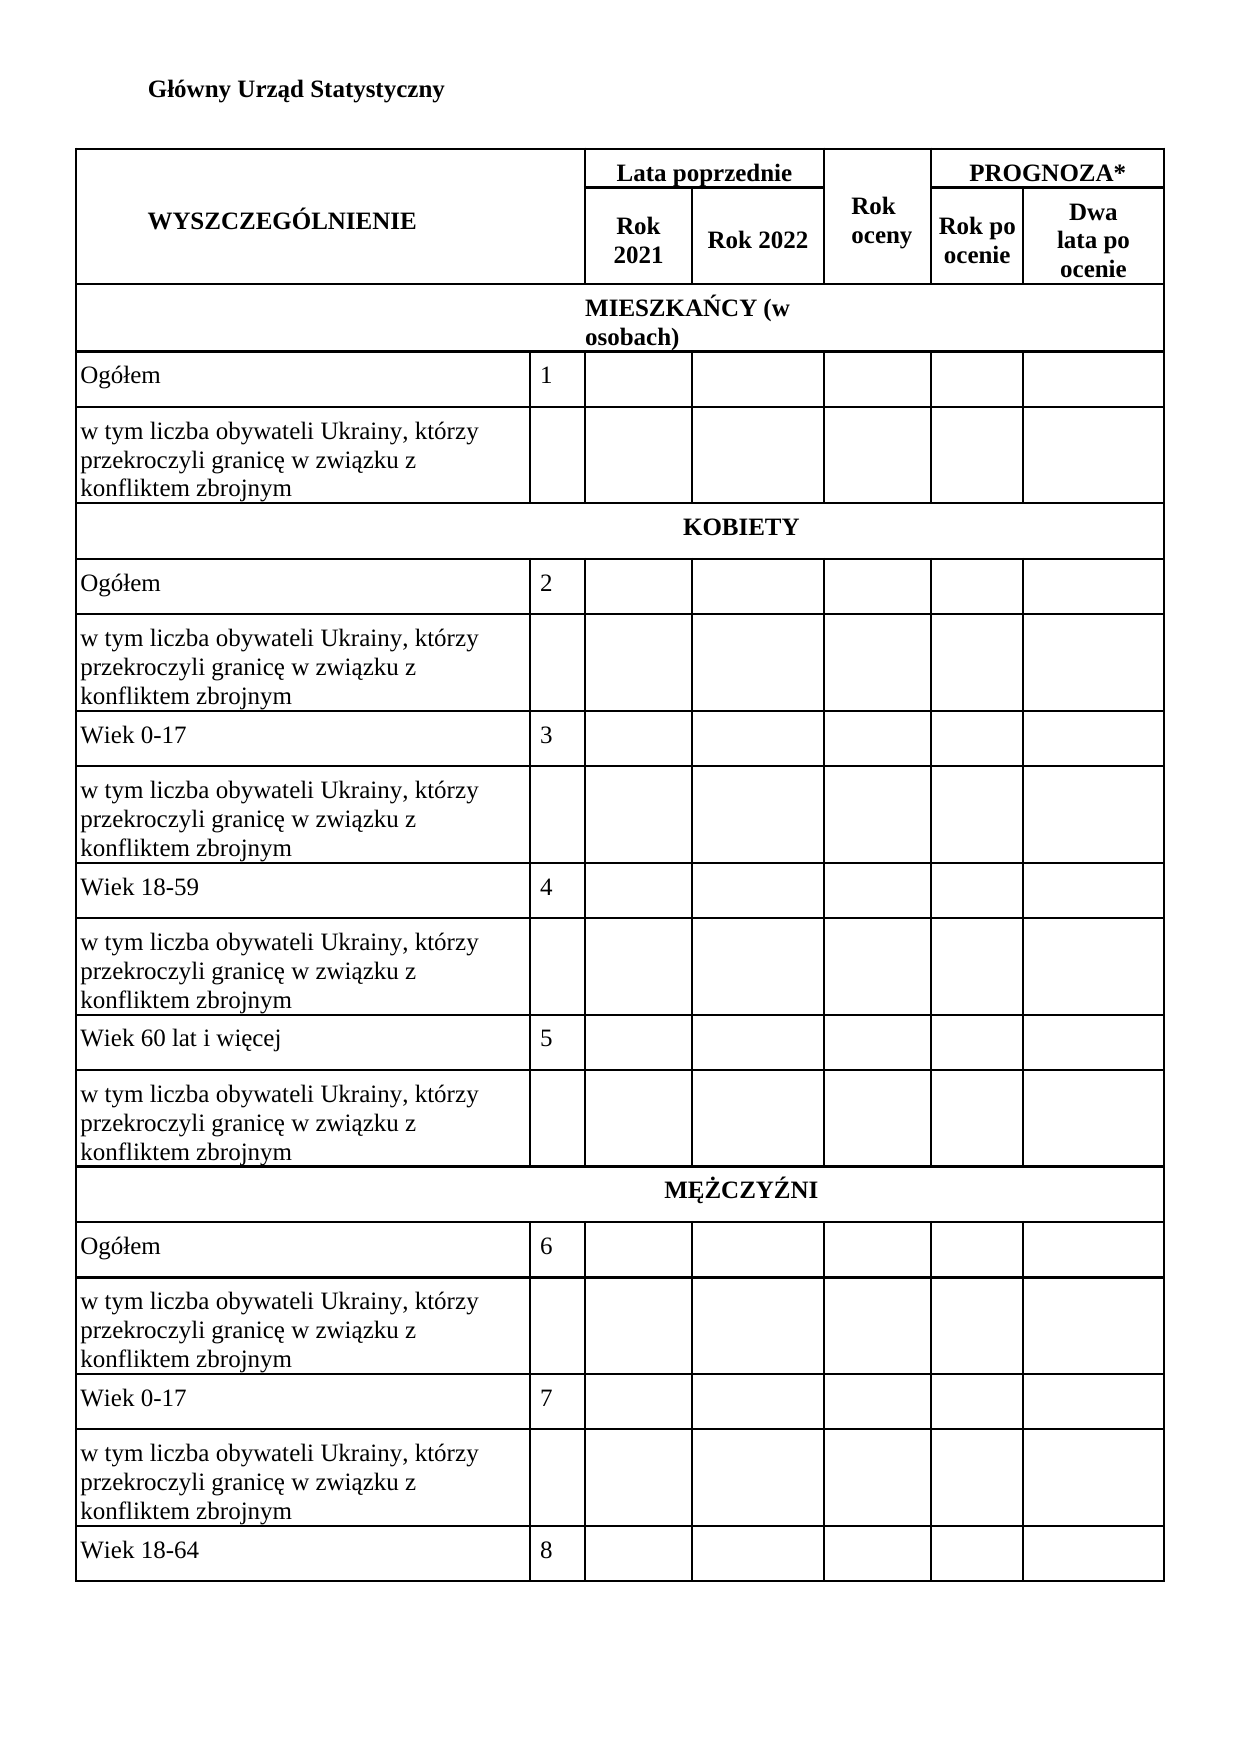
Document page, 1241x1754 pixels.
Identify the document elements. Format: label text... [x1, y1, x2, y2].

table_cell [531, 767, 584, 862]
table_cell [851, 353, 930, 406]
table_cell w tym liczba obywateli Ukrainy, którzy przekroczyli granicę w związku z konfliktem zbrojnym [77, 1071, 529, 1165]
table_cell [825, 1430, 851, 1524]
table_cell [1024, 919, 1163, 1013]
table_cell [932, 864, 1022, 917]
table_cell [1024, 408, 1163, 502]
table_cell [693, 767, 823, 862]
table_cell [586, 1430, 691, 1524]
table_cell w tym liczba obywateli Ukrainy, którzy przekroczyli granicę w związku z konfliktem zbrojnym [77, 1430, 529, 1524]
table_cell [586, 712, 691, 765]
table_cell [693, 1071, 823, 1165]
table_cell [851, 1279, 930, 1373]
table_cell [77, 285, 530, 350]
table_cell Wiek 0-17 [77, 1375, 529, 1428]
table_cell [1024, 1375, 1163, 1428]
table_cell [851, 767, 930, 862]
table_cell 4 [531, 864, 584, 917]
table_cell [932, 560, 1022, 613]
table_cell [1024, 1279, 1163, 1373]
table_cell [693, 1430, 823, 1524]
table_cell [531, 408, 584, 502]
table_cell [932, 1375, 1022, 1428]
table_cell [693, 353, 823, 406]
table_cell [1024, 712, 1163, 765]
table_cell [932, 919, 1022, 1013]
table_cell [851, 1430, 930, 1524]
table_cell [932, 1279, 1022, 1373]
table_cell [825, 767, 851, 862]
table_cell [932, 767, 1022, 862]
table_cell [932, 712, 1022, 765]
table_cell [586, 560, 691, 613]
table_cell [693, 1375, 823, 1428]
table_cell [932, 408, 1022, 502]
table_header [530, 150, 584, 283]
table_header WYSZCZEGÓLNIENIE [77, 150, 530, 283]
table_cell [693, 919, 823, 1013]
table_cell 5 [531, 1016, 584, 1069]
table_header Rok oceny [851, 150, 930, 283]
table_cell KOBIETY [585, 504, 851, 558]
table_cell [530, 504, 585, 558]
table_cell [1024, 1527, 1163, 1580]
table_cell [851, 1375, 930, 1428]
table_cell w tym liczba obywateli Ukrainy, którzy przekroczyli granicę w związku z konfliktem zbrojnym [77, 767, 529, 862]
table_cell [1024, 560, 1163, 613]
table_cell [825, 864, 851, 917]
table_cell [693, 615, 823, 710]
table_cell [851, 1071, 930, 1165]
table_cell [851, 615, 930, 710]
table_cell Ogółem [77, 1223, 529, 1276]
table_cell [932, 1016, 1022, 1069]
table_cell [693, 1279, 823, 1373]
table_cell [586, 408, 691, 502]
table_cell [932, 615, 1022, 710]
table_cell [586, 1375, 691, 1428]
table_cell Rok 2022 [693, 189, 823, 283]
table_cell 1 [531, 353, 584, 406]
table_cell [851, 285, 931, 350]
table_cell [851, 1016, 930, 1069]
table_cell Rok po ocenie [932, 189, 1022, 283]
table_cell [851, 408, 930, 502]
table_cell w tym liczba obywateli Ukrainy, którzy przekroczyli granicę w związku z konfliktem zbrojnym [77, 919, 529, 1013]
table_cell [1024, 1016, 1163, 1069]
table_cell w tym liczba obywateli Ukrainy, którzy przekroczyli granicę w związku z konfliktem zbrojnym [77, 1279, 529, 1373]
table_cell [693, 1223, 823, 1276]
table_cell [531, 1430, 584, 1524]
table_cell [1024, 615, 1163, 710]
table_cell [851, 712, 930, 765]
table_cell [932, 1223, 1022, 1276]
table_cell [693, 864, 823, 917]
table_cell [1024, 1223, 1163, 1276]
table_cell Wiek 0-17 [77, 712, 529, 765]
table_header PROGNOZA* [932, 150, 1163, 186]
table_cell Ogółem [77, 560, 529, 613]
table_cell [586, 864, 691, 917]
table_cell MĘŻCZYŹNI [585, 1168, 851, 1221]
table_header Lata poprzednie [586, 150, 823, 186]
table_cell [1024, 1071, 1163, 1165]
table_cell [825, 1071, 851, 1165]
table_cell [931, 1168, 1163, 1221]
table_cell [1024, 353, 1163, 406]
table_cell [932, 353, 1022, 406]
table_cell [825, 919, 851, 1013]
table_header [825, 150, 851, 283]
table_cell [825, 712, 851, 765]
table_cell [825, 1279, 851, 1373]
table_cell [77, 504, 530, 558]
table_cell [825, 408, 851, 502]
table_cell Ogółem [77, 353, 529, 406]
table_cell 3 [531, 712, 584, 765]
table_cell [586, 1279, 691, 1373]
table_cell Dwa lata po ocenie [1024, 189, 1163, 283]
table_cell [586, 1223, 691, 1276]
table_cell [586, 1071, 691, 1165]
table_cell [851, 504, 931, 558]
table_cell [851, 1223, 930, 1276]
table_cell [531, 919, 584, 1013]
table_cell [531, 1071, 584, 1165]
table_cell Wiek 60 lat i więcej [77, 1016, 529, 1069]
table_cell Rok 2021 [586, 189, 691, 283]
table_cell 8 [531, 1527, 584, 1580]
table_cell [1024, 1430, 1163, 1524]
table_cell [693, 1527, 823, 1580]
table_cell [530, 285, 585, 350]
table_cell [586, 353, 691, 406]
table_cell 6 [531, 1223, 584, 1276]
table_cell [693, 1016, 823, 1069]
table_cell [825, 615, 851, 710]
table_cell [932, 1071, 1022, 1165]
table_cell w tym liczba obywateli Ukrainy, którzy przekroczyli granicę w związku z konfliktem zbrojnym [77, 615, 529, 710]
table_cell [931, 285, 1163, 350]
table_cell [531, 615, 584, 710]
table_cell Wiek 18-59 [77, 864, 529, 917]
table_cell [825, 1527, 851, 1580]
table_cell MIESZKAŃCY (w osobach) [585, 285, 851, 350]
table_cell [851, 864, 930, 917]
table_cell [932, 1527, 1022, 1580]
table_cell [851, 1527, 930, 1580]
table_cell [851, 919, 930, 1013]
table_cell w tym liczba obywateli Ukrainy, którzy przekroczyli granicę w związku z konfliktem zbrojnym [77, 408, 529, 502]
table_cell [586, 615, 691, 710]
table_cell [693, 712, 823, 765]
table_cell [825, 1375, 851, 1428]
table_cell [1024, 767, 1163, 862]
table_cell [531, 1279, 584, 1373]
table_cell 2 [531, 560, 584, 613]
table_cell [530, 1168, 585, 1221]
table_cell [932, 1430, 1022, 1524]
table_cell [693, 560, 823, 613]
table_cell [586, 1016, 691, 1069]
table_cell [825, 1223, 851, 1276]
table_cell [851, 560, 930, 613]
table_cell Wiek 18-64 [77, 1527, 529, 1580]
table_cell [586, 767, 691, 862]
table_cell [825, 560, 851, 613]
table_cell [825, 353, 851, 406]
table_cell [77, 1168, 530, 1221]
table_cell [931, 504, 1163, 558]
table_cell [825, 1016, 851, 1069]
table_cell 7 [531, 1375, 584, 1428]
table_cell [1024, 864, 1163, 917]
table_cell [851, 1168, 931, 1221]
table_cell [586, 1527, 691, 1580]
table_cell [693, 408, 823, 502]
table_cell [586, 919, 691, 1013]
